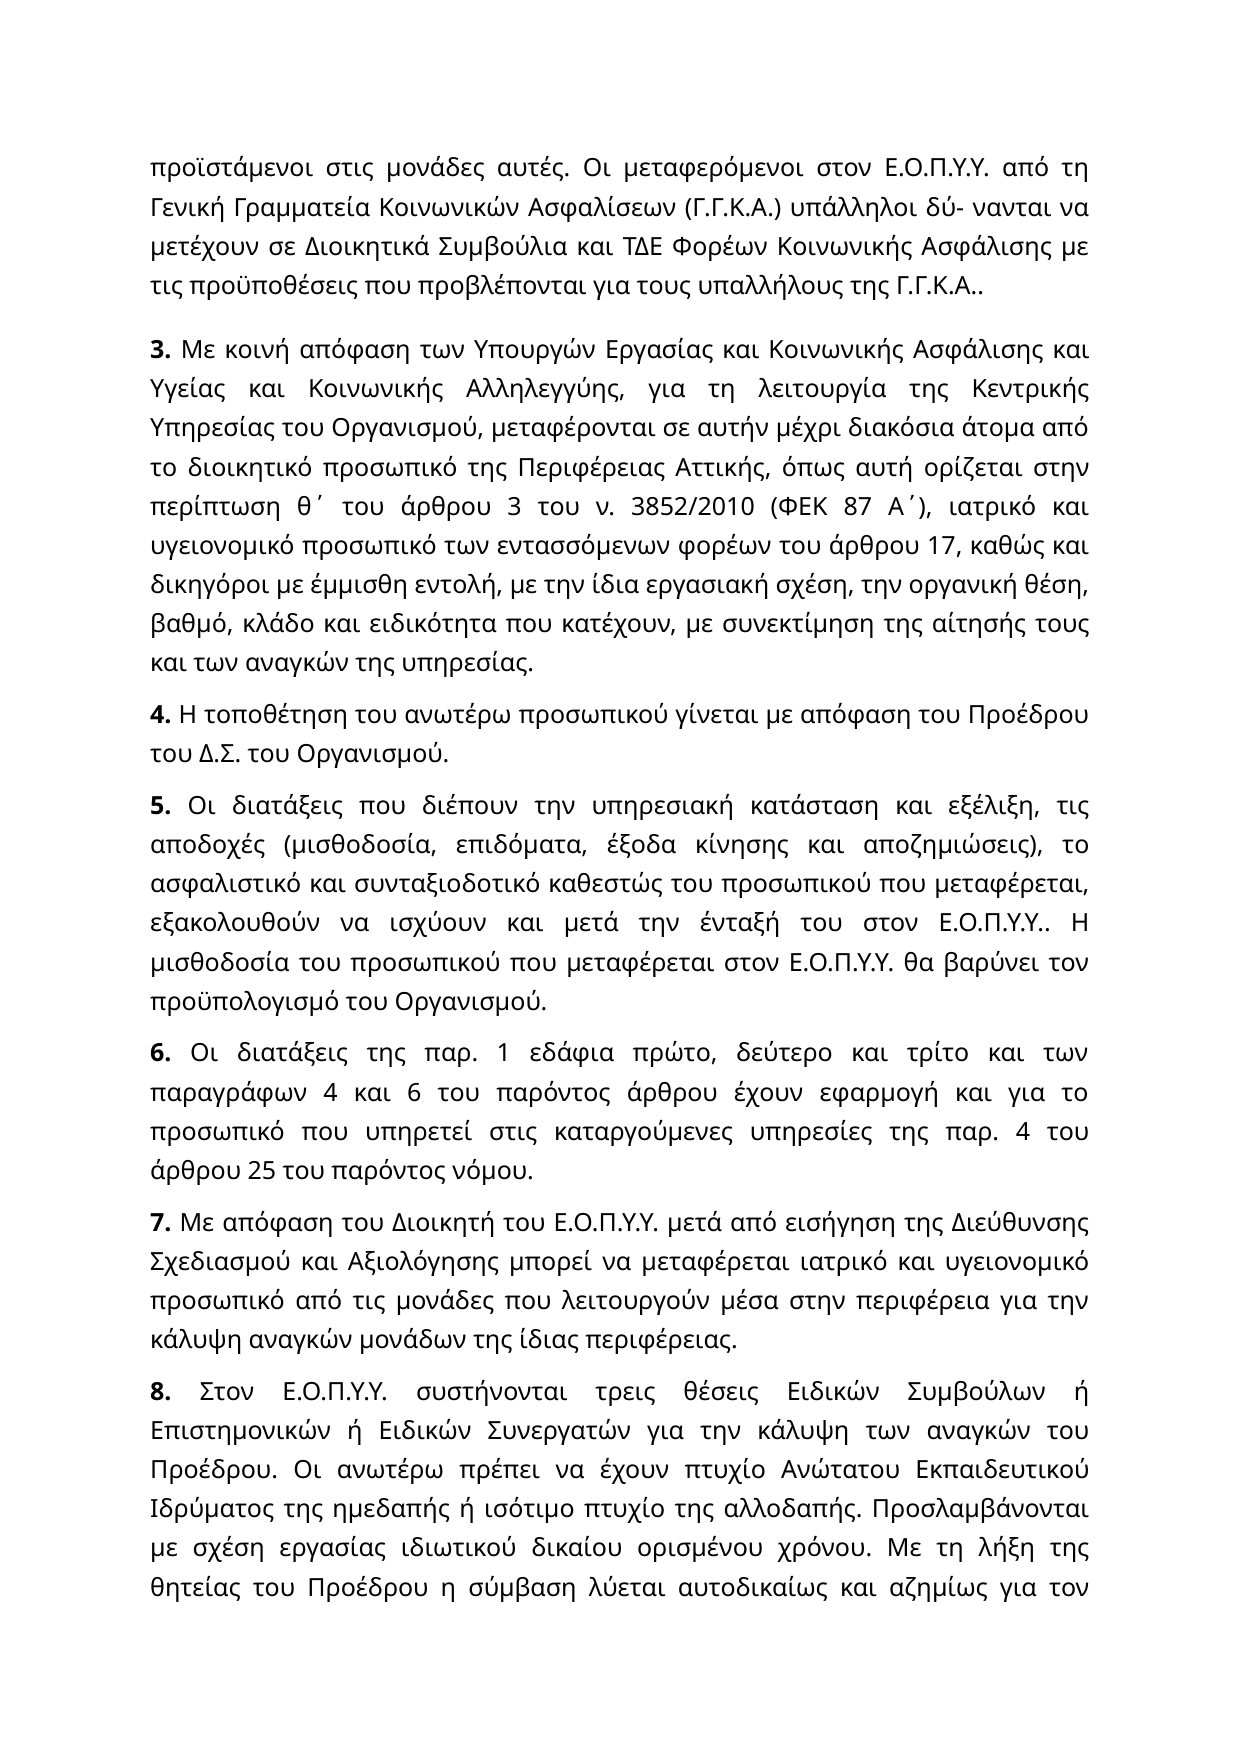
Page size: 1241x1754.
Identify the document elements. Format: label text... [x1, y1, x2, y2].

text 5. Οι διατάξεις που διέπουν την υπηρεσιακή κατάσταση και εξέλιξη, τις αποδοχές (μισθοδοσία, επιδόματα, έξοδα κίνησης και αποζημιώσεις), το ασφαλιστικό και συνταξιοδοτικό καθεστώς του προσωπικού που μεταφέρεται, εξακολουθούν να ισχύουν και μετά την ένταξή του στον Ε.Ο.Π.Υ.Υ.. Η μισθοδοσία του προσωπικού που μεταφέρεται στον Ε.Ο.Π.Υ.Υ. θα βαρύνει τον προϋπολογισμό του Οργανισμού. [150, 787, 1090, 1017]
text 3. Με κοινή απόφαση των Υπουργών Εργασίας και Κοινωνικής Ασφάλισης και Υγείας και Κοινωνικής Αλληλεγγύης, για τη λειτουργία της Κεντρικής Υπηρεσίας του Οργανισμού, μεταφέρονται σε αυτήν μέχρι διακόσια άτομα από το διοικητικό προσωπικό της Περιφέρειας Αττικής, όπως αυτή ορίζεται στην περίπτωση θ΄ του άρθρου 3 του ν. 3852/2010 (ΦΕΚ 87 Α΄), ιατρικό και υγειονομικό προσωπικό των εντασσόμενων φορέων του άρθρου 17, καθώς και δικηγόροι με έμμισθη εντολή, με την ίδια εργασιακή σχέση, την οργανική θέση, βαθμό, κλάδο και ειδικότητα που κατέχουν, με συνεκτίμηση της αίτησής τους και των αναγκών της υπηρεσίας. [150, 332, 1090, 679]
text 6. Οι διατάξεις της παρ. 1 εδάφια πρώτο, δεύτερο και τρίτο και των παραγράφων 4 και 6 του παρόντος άρθρου έχουν εφαρμογή και για το προσωπικό που υπηρετεί στις καταργούμενες υπηρεσίες της παρ. 4 του άρθρου 25 του παρόντος νόμου. [150, 1035, 1090, 1187]
text προϊστάμενοι στις μονάδες αυτές. Οι μεταφερόμενοι στον Ε.Ο.Π.Υ.Υ. από τη Γενική Γραμματεία Κοινωνικών Ασφαλίσεων (Γ.Γ.Κ.Α.) υπάλληλοι δύ- νανται να μετέχουν σε Διοικητικά Συμβούλια και ΤΔΕ Φορέων Κοινωνικής Ασφάλισης με τις προϋποθέσεις που προβλέπονται για τους υπαλλήλους της Γ.Γ.Κ.Α.. [150, 150, 1090, 302]
text 8. Στον Ε.Ο.Π.Υ.Υ. συστήνονται τρεις θέσεις Ειδικών Συμβούλων ή Επιστημονικών ή Ειδικών Συνεργατών για την κάλυψη των αναγκών του Προέδρου. Οι ανωτέρω πρέπει να έχουν πτυχίο Ανώτατου Εκπαιδευτικού Ιδρύματος της ημεδαπής ή ισότιμο πτυχίο της αλλοδαπής. Προσλαμβάνονται με σχέση εργασίας ιδιωτικού δικαίου ορισμένου χρόνου. Με τη λήξη της θητείας του Προέδρου η σύμβαση λύεται αυτοδικαίως και αζημίως για τον [150, 1373, 1090, 1603]
text 7. Με απόφαση του Διοικητή του Ε.Ο.Π.Υ.Υ. μετά από εισήγηση της Διεύθυνσης Σχεδιασμού και Αξιολόγησης μπορεί να μεταφέρεται ιατρικό και υγειονομικό προσωπικό από τις μονάδες που λειτουργούν μέσα στην περιφέρεια για την κάλυψη αναγκών μονάδων της ίδιας περιφέρειας. [150, 1204, 1090, 1356]
text 4. Η τοποθέτηση του ανωτέρω προσωπικού γίνεται με απόφαση του Προέδρου του Δ.Σ. του Οργανισμού. [150, 697, 1090, 770]
